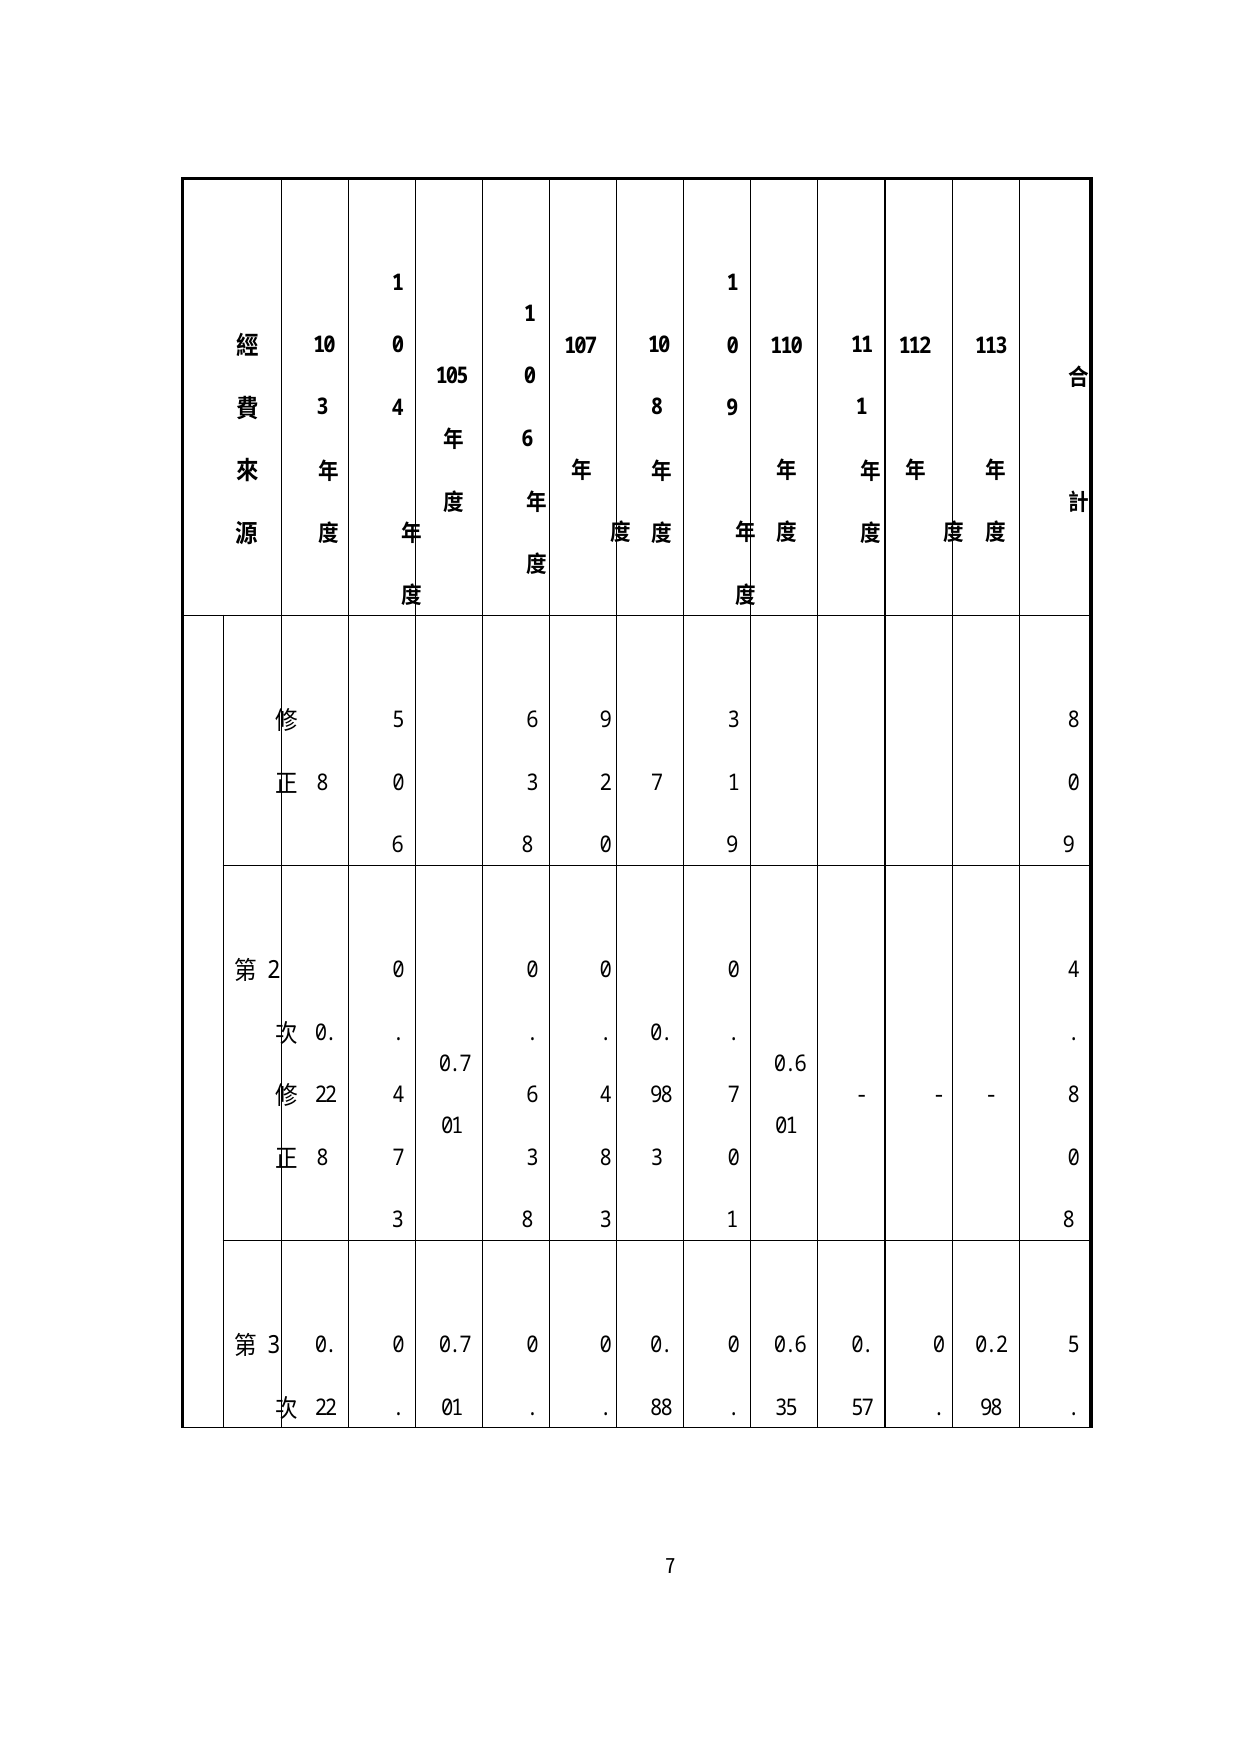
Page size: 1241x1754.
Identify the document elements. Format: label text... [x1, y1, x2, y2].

table_cell 920 [550, 616, 616, 865]
table_header 103 年度 [282, 180, 348, 614]
table_cell 5. [1020, 1241, 1089, 1427]
table_cell 0.601 [751, 866, 817, 1240]
table_header 109 年度 [684, 180, 750, 614]
table_cell 0. [684, 1241, 750, 1427]
table_header 合 計 [1020, 180, 1089, 614]
table_cell 0.473 [349, 866, 415, 1240]
table_header 106 年度 [483, 180, 549, 614]
table_cell 4.808 [1020, 866, 1089, 1240]
table_cell 0.701 [416, 1241, 482, 1427]
table_header 112 年度 [886, 180, 952, 614]
table_header 105 年度 [416, 180, 482, 614]
table_cell 7 [617, 616, 683, 865]
table_cell [416, 616, 482, 865]
table_header 104 年度 [349, 180, 415, 614]
table_cell - [886, 616, 952, 865]
table_cell 0.638 [483, 866, 549, 1240]
table_cell 319 [684, 616, 750, 865]
table_cell 0.57 [818, 1241, 884, 1427]
table_cell 0.483 [550, 866, 616, 1240]
table_cell 第1次 修正 [224, 616, 281, 865]
table_cell 0.298 [953, 1241, 1019, 1427]
table_cell - [751, 616, 817, 865]
table_cell 0. [886, 1241, 952, 1427]
table_cell 0.228 [282, 616, 348, 865]
table_cell 506 [349, 616, 415, 865]
table_cell - [818, 866, 884, 1240]
table_header 110 年度 [751, 180, 817, 614]
table_cell 0.701 [684, 866, 750, 1240]
table_cell 0.228 [282, 866, 348, 1240]
table_cell [184, 616, 223, 1427]
table_cell 0.635 [751, 1241, 817, 1427]
table_cell 0.701 [416, 866, 482, 1240]
table_cell - [953, 616, 1019, 865]
table_cell 638 [483, 616, 549, 865]
table_header 107 年度 [550, 180, 616, 614]
table_cell 0. [349, 1241, 415, 1427]
table_cell 0.983 [617, 866, 683, 1240]
table_cell - [886, 866, 952, 1240]
table_header 經費來源 [184, 180, 281, 614]
table_header 111 年度 [818, 180, 884, 614]
table_cell 0.228 [282, 1241, 348, 1427]
table_cell - [953, 866, 1019, 1240]
table_cell 0.88 [617, 1241, 683, 1427]
table_cell 0. [550, 1241, 616, 1427]
table_cell 809 [1020, 616, 1089, 865]
table_header 113 年度 [953, 180, 1019, 614]
table_cell 第2次 修正 [224, 866, 281, 1240]
table_header 108 年度 [617, 180, 683, 614]
table_cell 0. [483, 1241, 549, 1427]
table_cell 第3次 修正 [224, 1241, 281, 1427]
table_cell - [818, 616, 884, 865]
